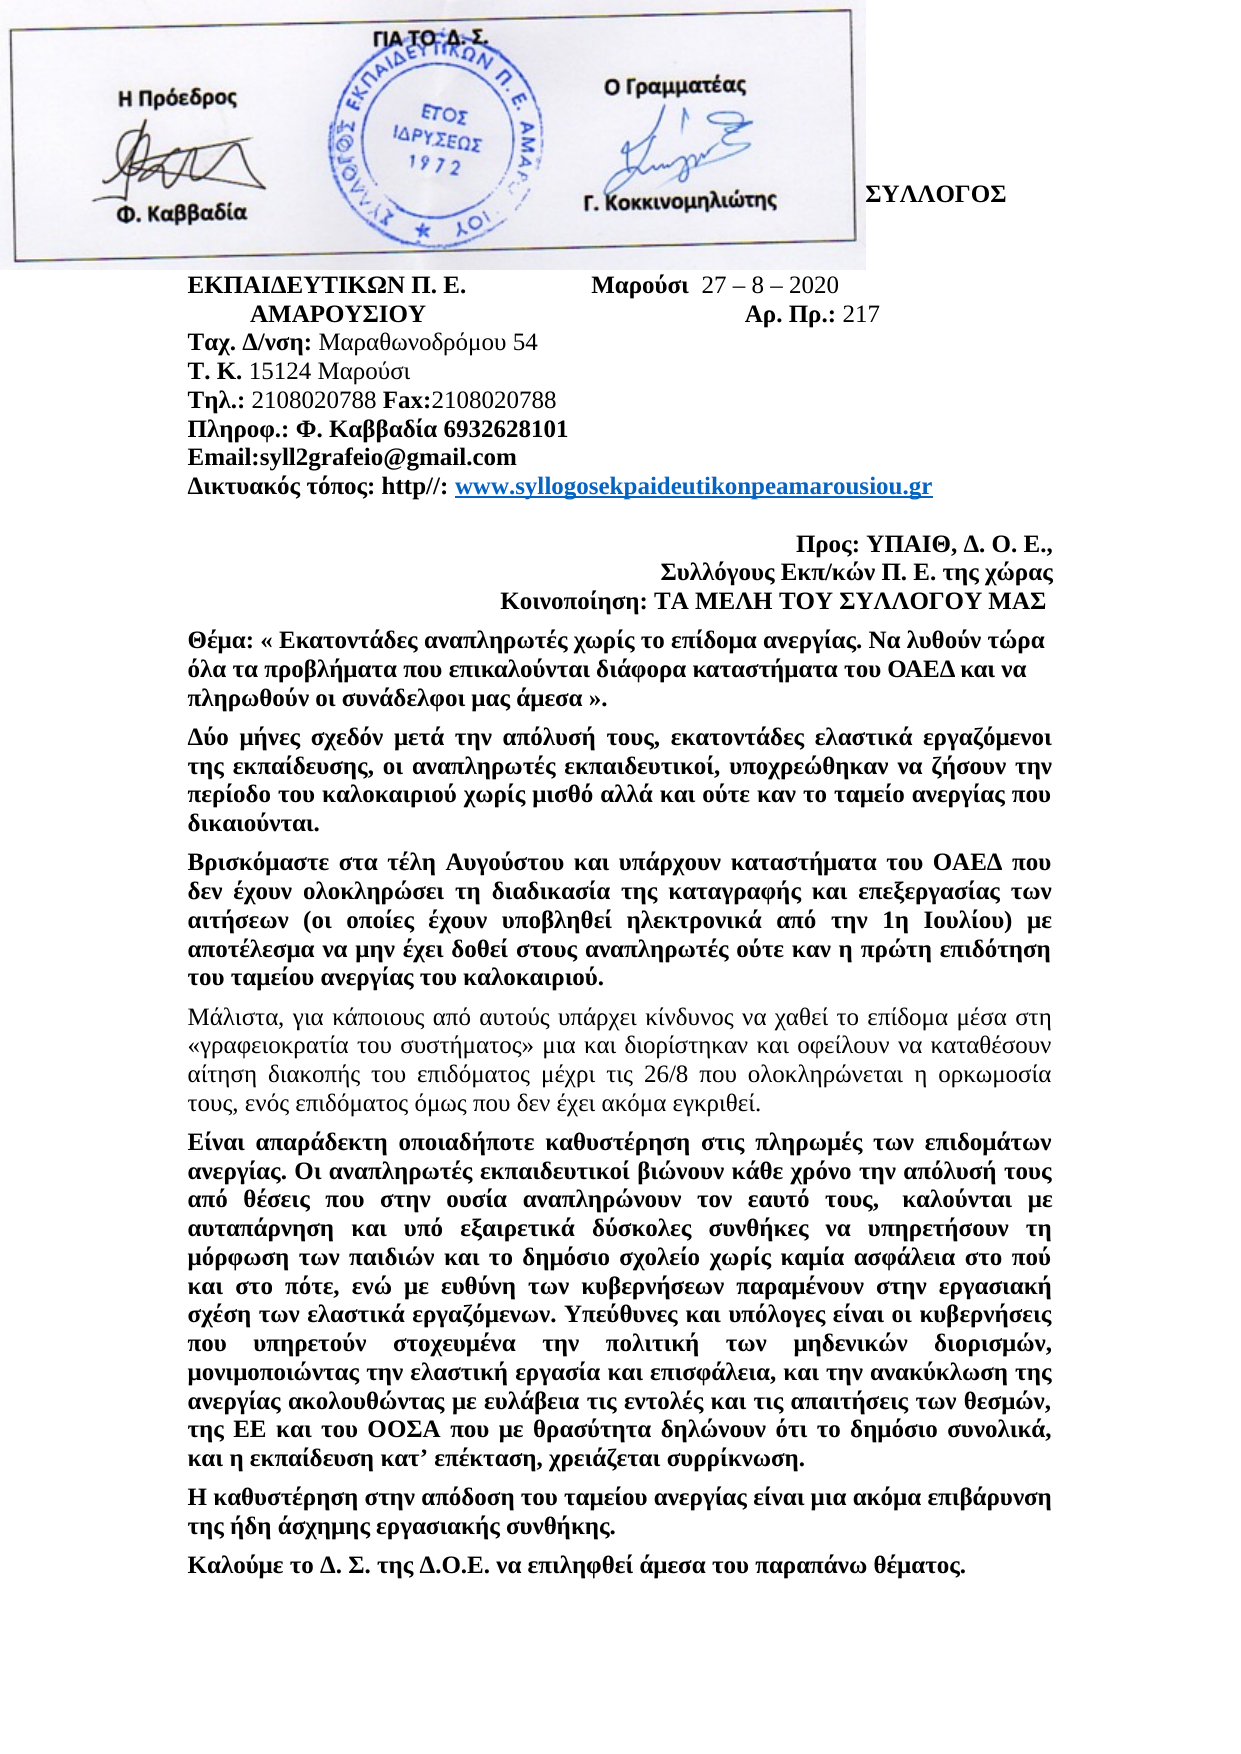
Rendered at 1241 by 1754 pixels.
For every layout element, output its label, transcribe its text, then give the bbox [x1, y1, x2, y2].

text Τηλ.: 2108020788 Fax:2108020788 [187, 385, 1053, 414]
text Συλλόγους Εκπ/κών Π. Ε. της χώρας [187, 557, 1053, 586]
text Η καθυστέρηση στην απόδοση του ταμείου ανεργίας είναι μια ακόμα επιβάρυνση της ήδη άσχημης εργασιακής συνθήκης. [187, 1482, 1053, 1540]
text Δικτυακός τόπος: http//: www.syllogosekpaideutikonpeamarousiou.gr [187, 471, 1053, 500]
text ΑΜΑΡΟΥΣΙΟΥ Αρ. Πρ.: 217 [187, 299, 1053, 327]
text Βρισκόμαστε στα τέλη Αυγούστου και υπάρχουν καταστήματα του ΟΑΕΔ που δεν έχουν ολοκληρώσει τη διαδικασία της καταγραφής και επεξεργασίας των αιτήσεων (οι οποίες έχουν υποβληθεί ηλεκτρονικά από την 1η Ιουλίου) με αποτέλεσμα να μην έχει δοθεί στους αναπληρωτές ούτε καν η πρώτη επιδότηση του ταμείου ανεργίας του καλοκαιριού. [187, 847, 1053, 991]
text Ταχ. Δ/νση: Μαραθωνοδρόμου 54 [187, 327, 1053, 356]
picture [0, 0, 866, 270]
text Μάλιστα, για κάποιους από αυτούς υπάρχει κίνδυνος να χαθεί το επίδομα μέσα στη «γραφειοκρατία του συστήματος» μια και διορίστηκαν και οφείλουν να καταθέσουν αίτηση διακοπής του επιδόματος μέχρι τις 26/8 που ολοκληρώνεται η ορκωμοσία τους, ενός επιδόματος όμως που δεν έχει ακόμα εγκριθεί. [187, 1002, 1053, 1117]
text Κοινοποίηση: ΤΑ ΜΕΛΗ ΤΟΥ ΣΥΛΛΟΓΟΥ ΜΑΣ [187, 586, 1053, 615]
text ΣΥΛΛΟΓΟΣ ΕΚΠΑΙΔΕΥΤΙΚΩΝ Π. Ε. Μαρούσι 27 – 8 – 2020 [187, 179, 1053, 299]
text Δύο μήνες σχεδόν μετά την απόλυσή τους, εκατοντάδες ελαστικά εργαζόμενοι της εκπαίδευσης, οι αναπληρωτές εκπαιδευτικοί, υποχρεώθηκαν να ζήσουν την περίοδο του καλοκαιριού χωρίς μισθό αλλά και ούτε καν το ταμείο ανεργίας που δικαιούνται. [187, 722, 1053, 837]
subtitle Θέμα: « Εκατοντάδες αναπληρωτές χωρίς το επίδομα ανεργίας. Να λυθούν τώρα όλα τα προβλήματα που επικαλούνται διάφορα καταστήματα του ΟΑΕΔ και να πληρωθούν οι συνάδελφοι μας άμεσα ». [187, 625, 1053, 712]
text Είναι απαράδεκτη οποιαδήποτε καθυστέρηση στις πληρωμές των επιδομάτων ανεργίας. Οι αναπληρωτές εκπαιδευτικοί βιώνουν κάθε χρόνο την απόλυσή τους από θέσεις που στην ουσία αναπληρώνουν τον εαυτό τους, καλούνται με αυταπάρνηση και υπό εξαιρετικά δύσκολες συνθήκες να υπηρετήσουν τη μόρφωση των παιδιών και το δημόσιο σχολείο χωρίς καμία ασφάλεια στο πού και στο πότε, ενώ με ευθύνη των κυβερνήσεων παραμένουν στην εργασιακή σχέση των ελαστικά εργαζόμενων. Υπεύθυνες και υπόλογες είναι οι κυβερνήσεις που υπηρετούν στοχευμένα την πολιτική των μηδενικών διορισμών, μονιμοποιώντας την ελαστική εργασία και επισφάλεια, και την ανακύκλωση της ανεργίας ακολουθώντας με ευλάβεια τις εντολές και τις απαιτήσεις των θεσμών, της ΕΕ και του ΟΟΣΑ που με θρασύτητα δηλώνουν ότι το δημόσιο συνολικά, και η εκπαίδευση κατ’ επέκταση, χρειάζεται συρρίκνωση. [187, 1127, 1053, 1472]
text Προς: ΥΠΑΙΘ, Δ. Ο. Ε., [187, 529, 1053, 557]
text Πληροφ.: Φ. Καββαδία 6932628101 [187, 414, 1053, 442]
text Email:syll2grafeio@gmail.com [187, 442, 1053, 471]
text Καλούμε το Δ. Σ. της Δ.Ο.Ε. να επιληφθεί άμεσα του παραπάνω θέματος. [187, 1550, 1053, 1579]
text Τ. Κ. 15124 Μαρούσι [187, 356, 1053, 385]
